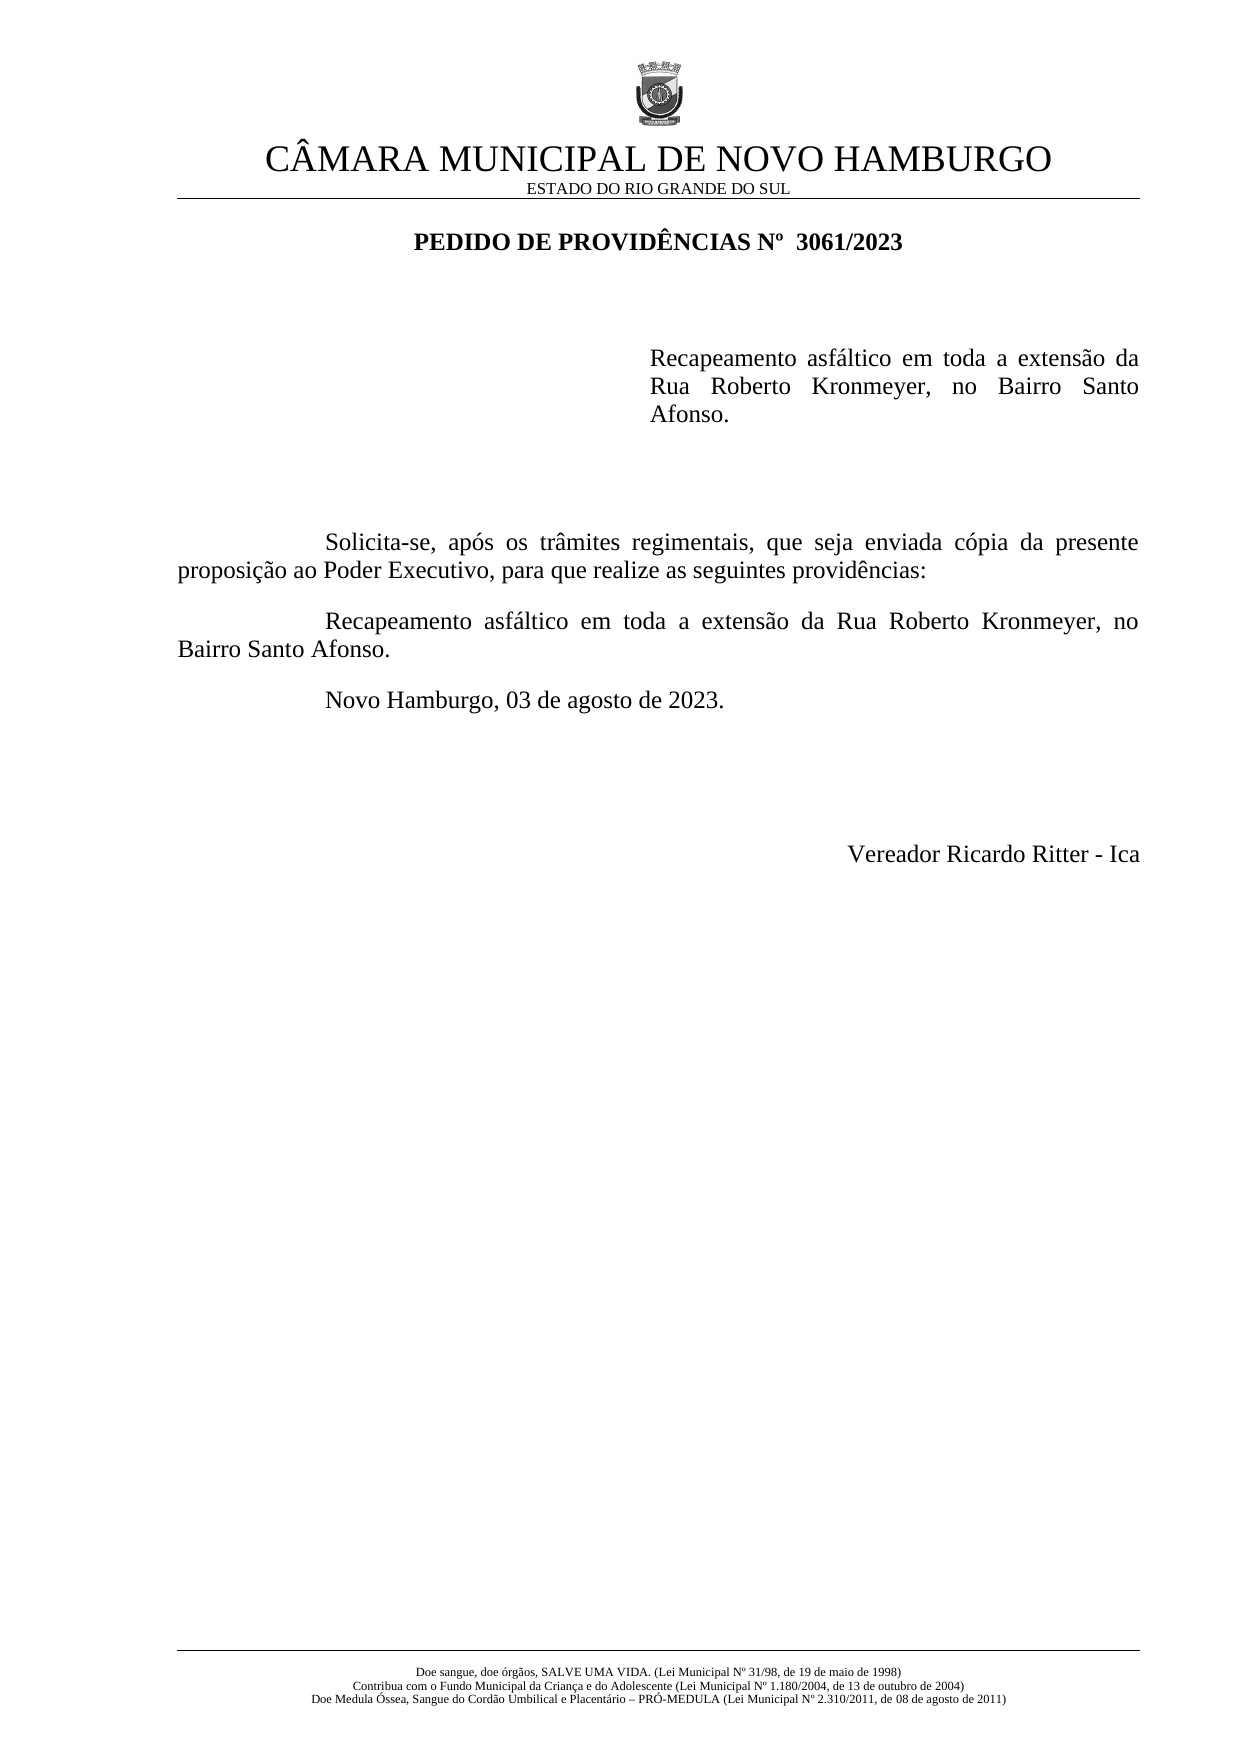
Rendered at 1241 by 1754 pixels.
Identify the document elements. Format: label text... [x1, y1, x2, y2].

text Novo Hamburgo, 03 de agosto de 2023. [177, 686, 1140, 714]
text PEDIDO DE PROVIDÊNCIAS Nº 3061/2023 [177, 228, 1140, 256]
text Vereador Ricardo Ritter - Ica [177, 840, 1140, 867]
text Recapeamento asfáltico em toda a extensão da Rua Roberto Kronmeyer, no Bairro Santo Afonso. [177, 607, 1140, 662]
text Recapeamento asfáltico em toda a extensão da Rua Roberto Kronmeyer, no Bairro Santo Afonso. [649, 344, 1140, 428]
text Solicita-se, após os trâmites regimentais, que seja enviada cópia da presente proposição ao Poder Executivo, para que realize as seguintes providências: [177, 528, 1140, 583]
